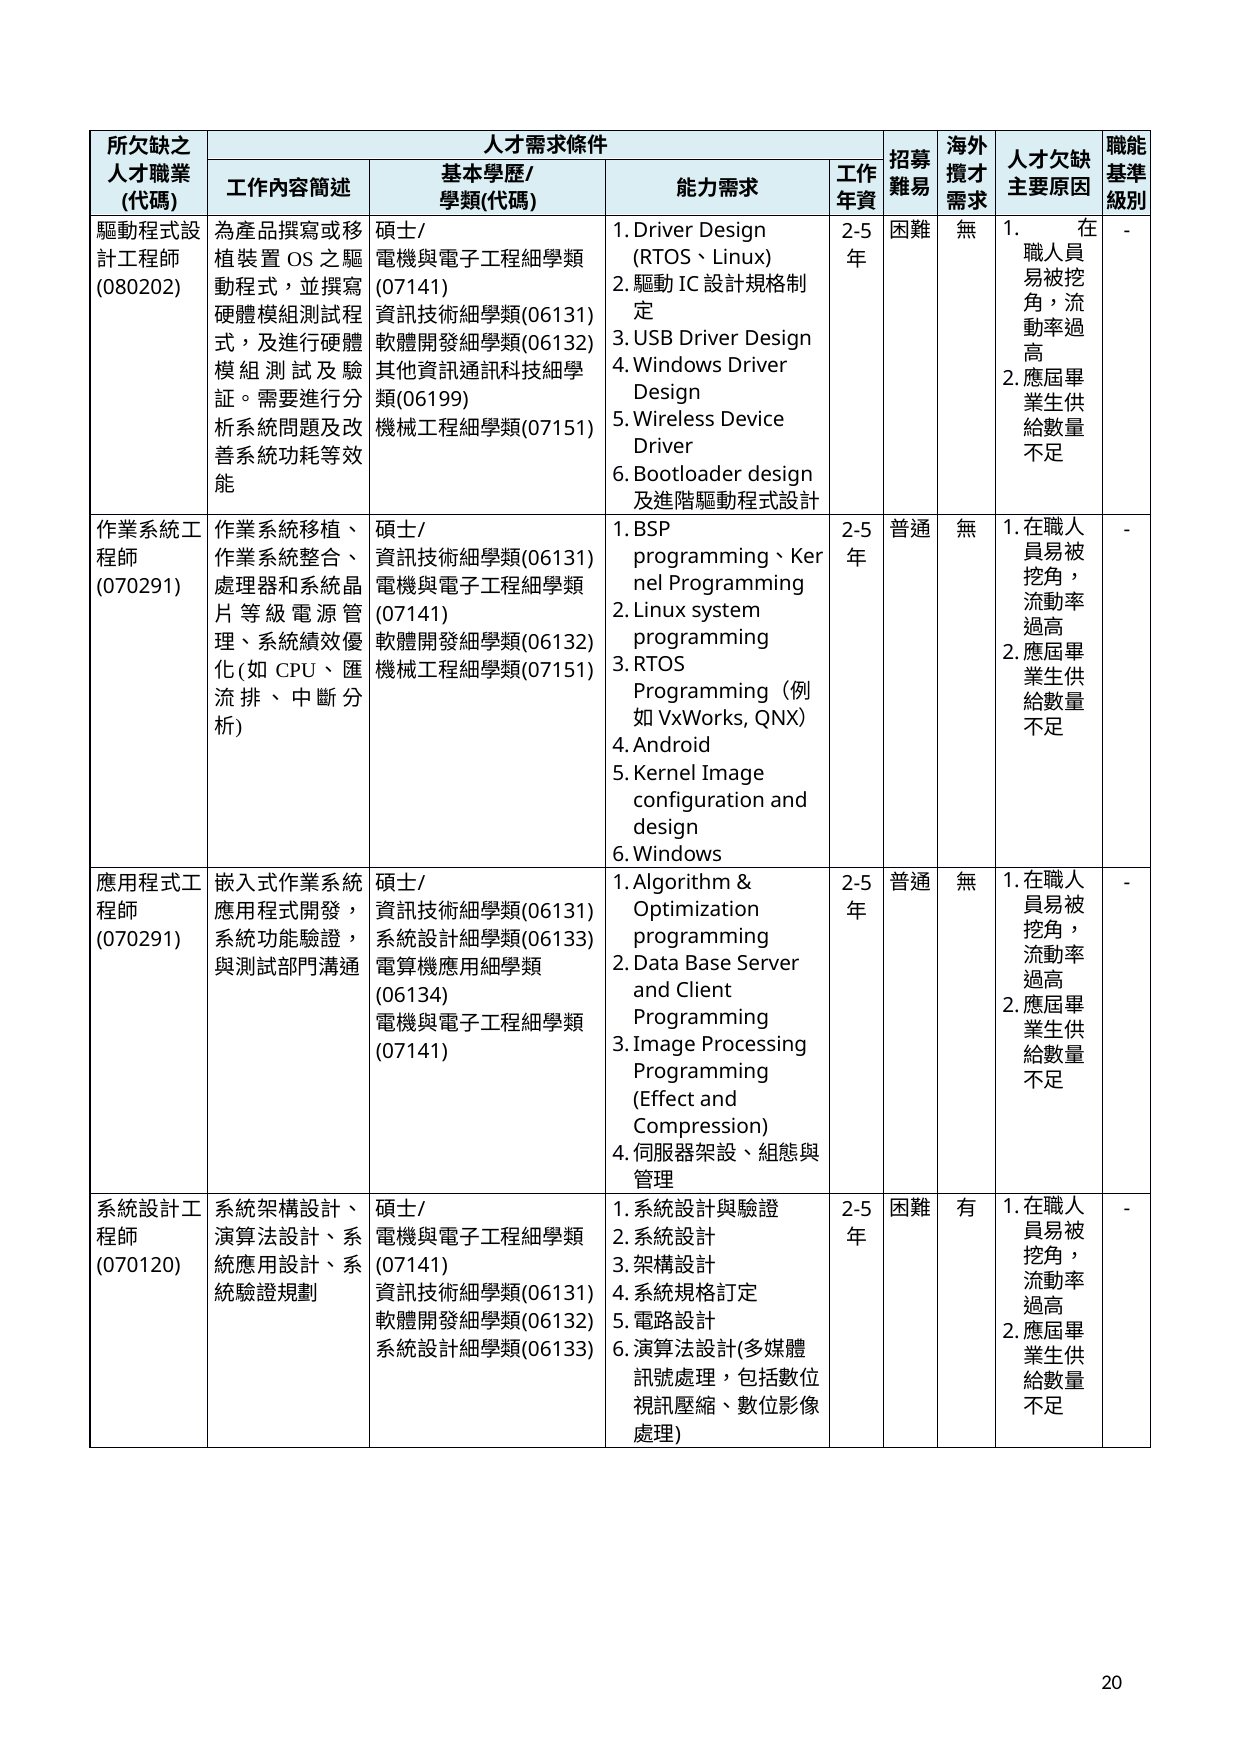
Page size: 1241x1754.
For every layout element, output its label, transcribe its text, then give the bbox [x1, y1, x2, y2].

table_header 招募難易 [884, 131, 937, 214]
table_cell 系統設計與驗證 系統設計 架構設計 系統規格訂定 電路設計 演算法設計(多媒體訊號處理，包括數位視訊壓縮、數位影像處理) [606, 1194, 829, 1447]
table_cell 普通 [884, 515, 937, 867]
table_cell 無 [938, 868, 995, 1193]
table_cell 普通 [884, 868, 937, 1193]
table_cell 有 [938, 1194, 995, 1447]
table_cell Algorithm & Optimization programming Data Base Server and Client Programming Image Processing Programming (Effect and Compression) 伺服器架設、組態與管理 [606, 868, 829, 1193]
table_cell 嵌入式作業系統應用程式開發，系統功能驗證，與測試部門溝通 [208, 868, 369, 1193]
table_header 海外攬才需求 [938, 131, 995, 214]
table_cell Driver Design (RTOS、Linux) 驅動IC設計規格制定 USB Driver Design Windows Driver Design Wireless Device Driver Bootloader design及進階驅動程式設計 [606, 216, 829, 513]
table_cell 為產品撰寫或移植裝置OS之驅動程式，並撰寫硬體模組測試程式，及進行硬體模組測試及驗証。需要進行分析系統問題及改善系統功耗等效能 [208, 216, 369, 513]
table_cell BSP programming、Kernel Programming Linux system programming RTOS Programming（例如 VxWorks, QNX） Android Kernel Image configuration and design Windows [606, 515, 829, 867]
table_cell 無 [938, 216, 995, 513]
table_cell 2-5年 [830, 515, 883, 867]
table_cell 工作 年資 [830, 160, 883, 214]
table_cell 工作內容簡述 [208, 160, 369, 214]
table_cell 基本學歷/ 學類(代碼) [370, 160, 605, 214]
table_header 所欠缺之 人才職業 (代碼) [91, 131, 207, 214]
table_cell - [1103, 216, 1150, 513]
table_cell - [1103, 1194, 1150, 1447]
table_cell 2-5年 [830, 216, 883, 513]
table_cell 在職人員易被挖角，流動率過高 應屆畢業生供給數量不足 [996, 515, 1102, 867]
table_cell 在職人員易被挖角，流動率過高 應屆畢業生供給數量不足 [996, 216, 1102, 513]
table_header 人才欠缺 主要原因 [996, 131, 1102, 214]
table_cell 能力需求 [606, 160, 829, 214]
table_cell 2-5年 [830, 868, 883, 1193]
table_cell 在職人員易被挖角，流動率過高 應屆畢業生供給數量不足 [996, 868, 1102, 1193]
table_cell 2-5年 [830, 1194, 883, 1447]
table_cell 作業系統移植、作業系統整合、處理器和系統晶片等級電源管理、系統績效優化(如CPU、匯流排、中斷分析) [208, 515, 369, 867]
table_cell 系統架構設計、演算法設計、系統應用設計、系統驗證規劃 [208, 1194, 369, 1447]
table_cell 碩士/ 電機與電子工程細學類(07141) 資訊技術細學類(06131) 軟體開發細學類(06132) 其他資訊通訊科技細學類(06199) 機械工程細學類(07151) [370, 216, 605, 513]
table_cell 困難 [884, 1194, 937, 1447]
table_header 職能基準級別 [1103, 131, 1150, 214]
table_cell 碩士/ 電機與電子工程細學類(07141) 資訊技術細學類(06131) 軟體開發細學類(06132) 系統設計細學類(06133) [370, 1194, 605, 1447]
table_cell 無 [938, 515, 995, 867]
table_cell 困難 [884, 216, 937, 513]
table_cell 碩士/ 資訊技術細學類(06131) 電機與電子工程細學類(07141) 軟體開發細學類(06132) 機械工程細學類(07151) [370, 515, 605, 867]
table_cell - [1103, 515, 1150, 867]
table_cell 碩士/ 資訊技術細學類(06131) 系統設計細學類(06133) 電算機應用細學類(06134) 電機與電子工程細學類(07141) [370, 868, 605, 1193]
table_cell - [1103, 868, 1150, 1193]
table_cell 系統設計工程師 (070120) [91, 1194, 207, 1447]
table_cell 應用程式工程師 (070291) [91, 868, 207, 1193]
table_header 人才需求條件 [208, 131, 883, 158]
table_cell 在職人員易被挖角，流動率過高 應屆畢業生供給數量不足 [996, 1194, 1102, 1447]
table_cell 作業系統工程師 (070291) [91, 515, 207, 867]
table_cell 驅動程式設計工程師(080202) [91, 216, 207, 513]
